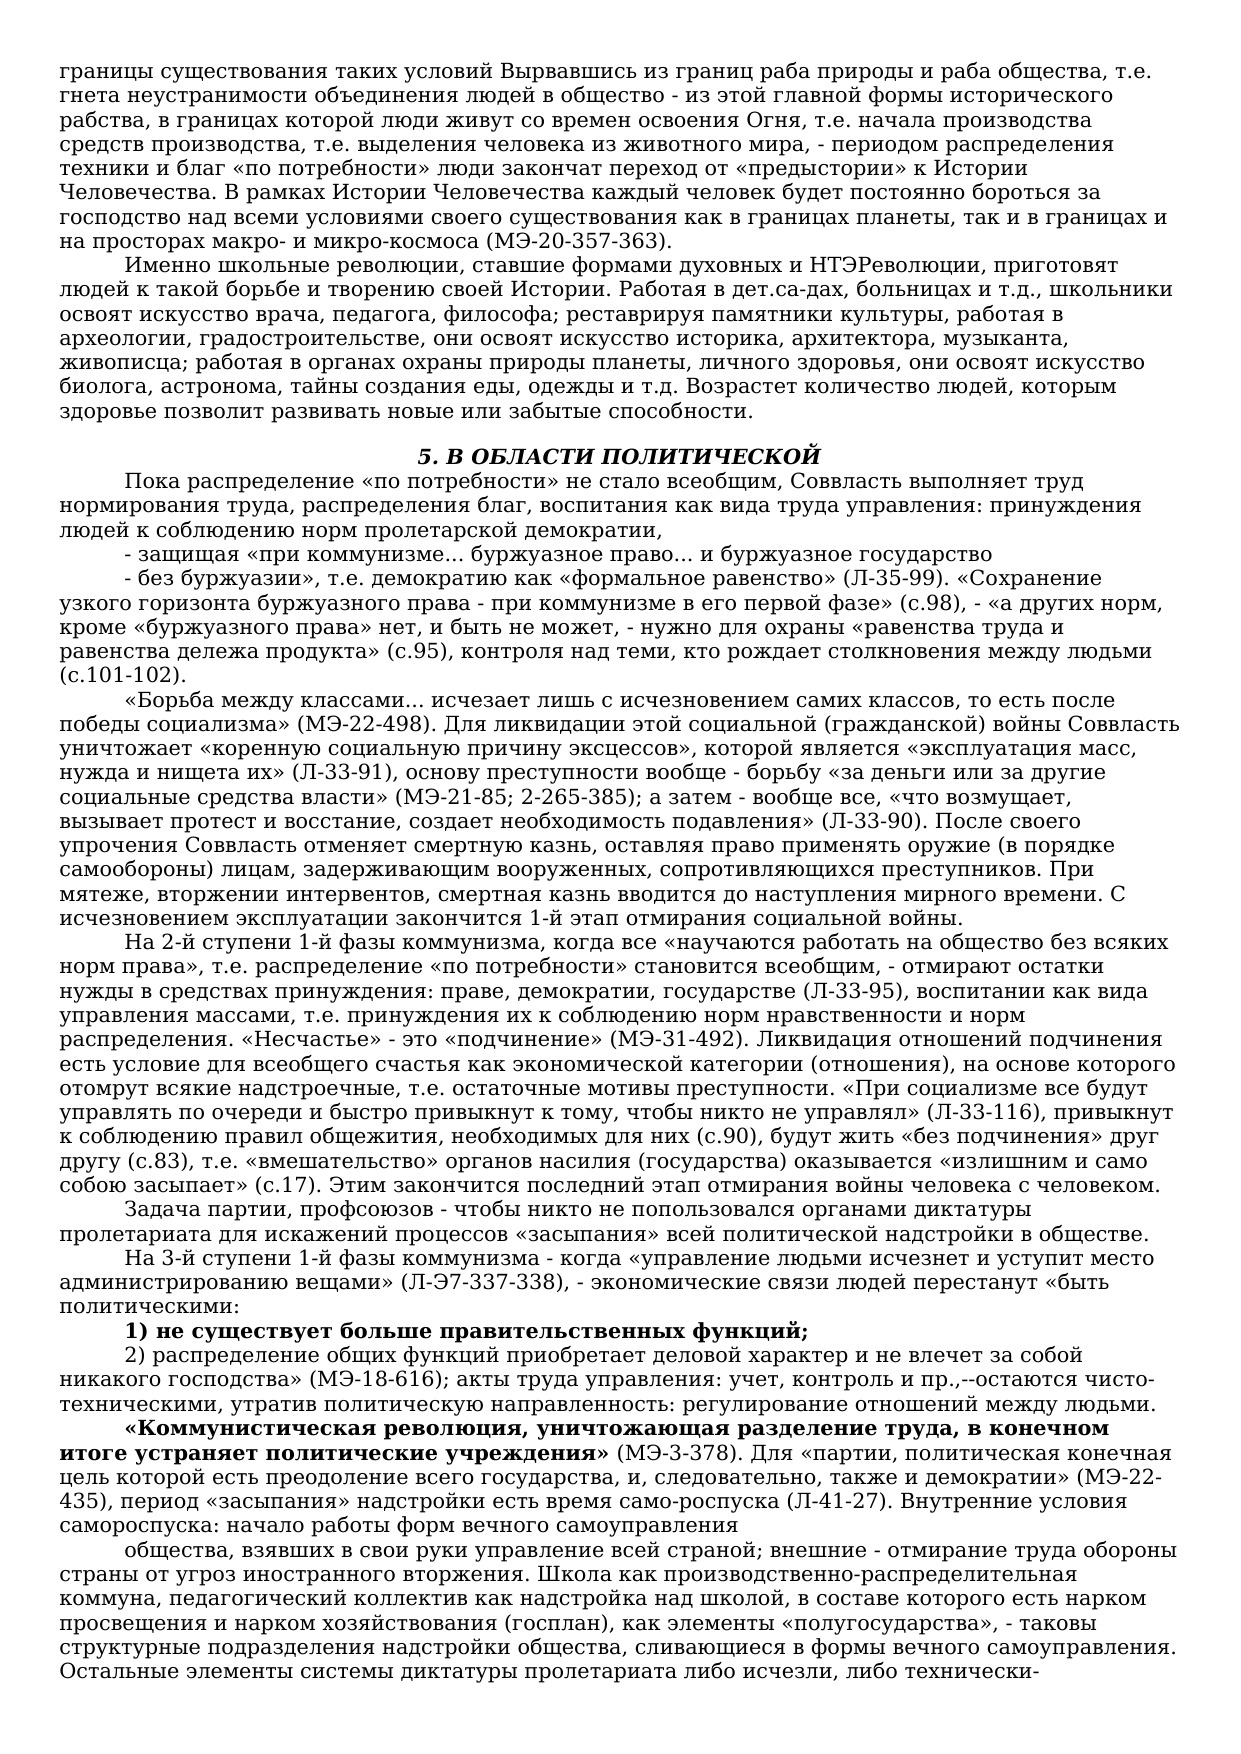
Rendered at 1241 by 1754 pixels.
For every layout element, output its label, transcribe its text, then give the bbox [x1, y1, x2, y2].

text 2) распределение общих функций при­обретает деловой характер и не влечет за собой никакого господства» (МЭ-18-616); акты труда управления: учет, конт­роль и пр.,--остаются чисто-тех­ническими, утратив политическую на­правленность: регулирование отношений между людьми. [59, 1343, 1181, 1416]
text - без буржуазии», т.е. демократию как «формальное равенство» (Л-35-99). «Со­хранение узкого горизонта буржуазного права - при коммунизме в его первой фазе» (с.98), - «а других норм, кроме «буржуазного права» нет, и быть не мо­жет, - нужно для охраны «равенства труда и равенства дележа продукта» (с.95), контроля над теми, кто рождает столкновения между людьми (с.101-102). [59, 566, 1181, 688]
text Пока распределение «по потребности» не стало всеобщим, Соввласть выполняет труд нормирования труда, распреде­ления благ, воспитания как вида труда управления: принуждения людей к соб­людению норм пролетарской демократии, [59, 469, 1181, 542]
text - защищая «при коммунизме... буржу­азное право... и буржуазное государство [59, 542, 1181, 566]
text 1) не существует больше правитель­ственных функций; [59, 1319, 1181, 1343]
text Именно школьные революции, ставшие формами духовных и НТЭРеволюции, приготовят людей к такой борьбе и тво­рению своей Истории. Работая в дет.са-дах, больницах и т.д., школьники освоят искусство врача, педагога, философа; реставрируя памятники культуры, рабо­тая в археологии, градостроительстве, они освоят искусство историка, архитек­тора, музыканта, живописца; работая в органах охраны природы планеты, лич­ного здоровья, они освоят искусство био­лога, астронома, тайны создания еды, одежды и т.д. Возрастет количество лю­дей, которым здоровье позволит развивать новые или забытые способ­ности. [59, 253, 1181, 423]
text На 3-й ступени 1-й фазы коммунизма - когда «управление людьми исчезнет и уступит место администрированию ве­щами» (Л-Э7-337-338), - экономические связи людей перестанут «быть полити­ческими: [59, 1246, 1181, 1319]
text «Борьба между классами... исчезает лишь с исчезновением самих классов, то есть после победы социализма» (МЭ-22-498). Для ликвидации этой социальной (гражданской) войны Соввласть уничто­жает «коренную социальную причину эксцессов», которой является «эксплуа­тация масс, нужда и нищета их» (Л-33-91), основу преступности вообще - борьбу «за деньги или за другие социальные средства власти» (МЭ-21-85; 2-265-385); а затем - вообще все, «что возмущает, вызывает протест и восста­ние, создает необходимость подавления» (Л-33-90). После своего упрочения Со­ввласть отменяет смертную казнь, остав­ляя право применять оружие (в порядке самообороны) лицам, задерживающим вооруженных, сопротивляющихся пре­ступников. При мятеже, вторжении интервентов, смертная казнь вводится до наступления мирного времени. С исчез­новением эксплуатации закончится 1-й этап отмирания социальной войны. [59, 688, 1181, 930]
text границы существования таких условий Вырвавшись из границ раба природы и раба общества, т.е. гнета неустранимости объединения людей в общество - из этой главной формы исторического рабства, в границах кото­рой люди живут со времен освоения Огня, т.е. начала производства средств производства, т.е. выделения человека из животного мира, - периодом распреде­ления техники и благ «по потребности» люди закончат переход от «преды­стории» к Истории Человечества. В рам­ках Истории Человечества каждый чело­век будет постоянно бороться за господ­ство над всеми условиями своего сущест­вования как в границах планеты, так и в границах и на просторах макро- и микро-космоса (МЭ-20-357-363). [59, 59, 1181, 253]
text общества, взявших в свои руки управ­ление всей страной; внешние - отмира­ние труда обороны страны от угроз ино­странного вторжения. Школа как произ­водственно-распределительная коммуна, педагогический коллектив как надстрой­ка над школой, в составе которого есть нарком просвещения и нарком хозяйст­вования (госплан), как элементы «полу­государства», - таковы структурные подразделения надстройки общества, сливающиеся в формы вечного самоуп­равления. Остальные элементы системы диктатуры пролетариата либо исчезли, либо технически- [59, 1538, 1181, 1683]
text Задача партии, профсоюзов - чтобы никто не попользовался органами дикта­туры пролетариата для искажений про­цессов «засыпания» всей политической надстройки в обществе. [59, 1197, 1181, 1246]
text «Коммунистическая революция, уни­чтожающая разделение труда, в конеч­ном итоге устраняет политические уч­реждения» (МЭ-3-378). Для «партии, по­литическая конечная цель которой есть преодоление всего государства, и, следо­вательно, также и демократии» (МЭ-22-435), период «засыпания» надстройки есть время само-роспуска (Л-41-27). Внутренние условия самороспуска: нача­ло работы форм вечного самоуправления [59, 1416, 1181, 1538]
text 5. В ОБЛАСТИ ПОЛИТИЧЕСКОЙ [59, 445, 1181, 469]
text На 2-й ступени 1-й фазы коммунизма, когда все «научаются работать на обще­ство без всяких норм права», т.е. распре­деление «по потребности» становится всеобщим, - отмирают остатки нужды в средствах принуждения: праве, демок­ратии, государстве (Л-33-95), воспитании как вида управления массами, т.е. при­нуждения их к соблюдению норм нравст­венности и норм распределения. «Несча­стье» - это «подчинение» (МЭ-31-492). Ликвидация отношений подчинения есть условие для всеобщего счастья как эко­номической категории (отношения), на основе которого отомрут всякие надстро­ечные, т.е. остаточные мотивы преступ­ности. «При социализме все будут управ­лять по очереди и быстро привыкнут к тому, чтобы никто не управлял» (Л-33-116), привыкнут к соблюдению правил общежития, необходимых для них (с.90), будут жить «без подчинения» друг другу (с.83), т.е. «вмешательство» органов насилия (государства) оказывается «из­лишним и само собою засыпает» (с.17). Этим закончится последний этап отми­рания войны человека с человеком. [59, 930, 1181, 1197]
